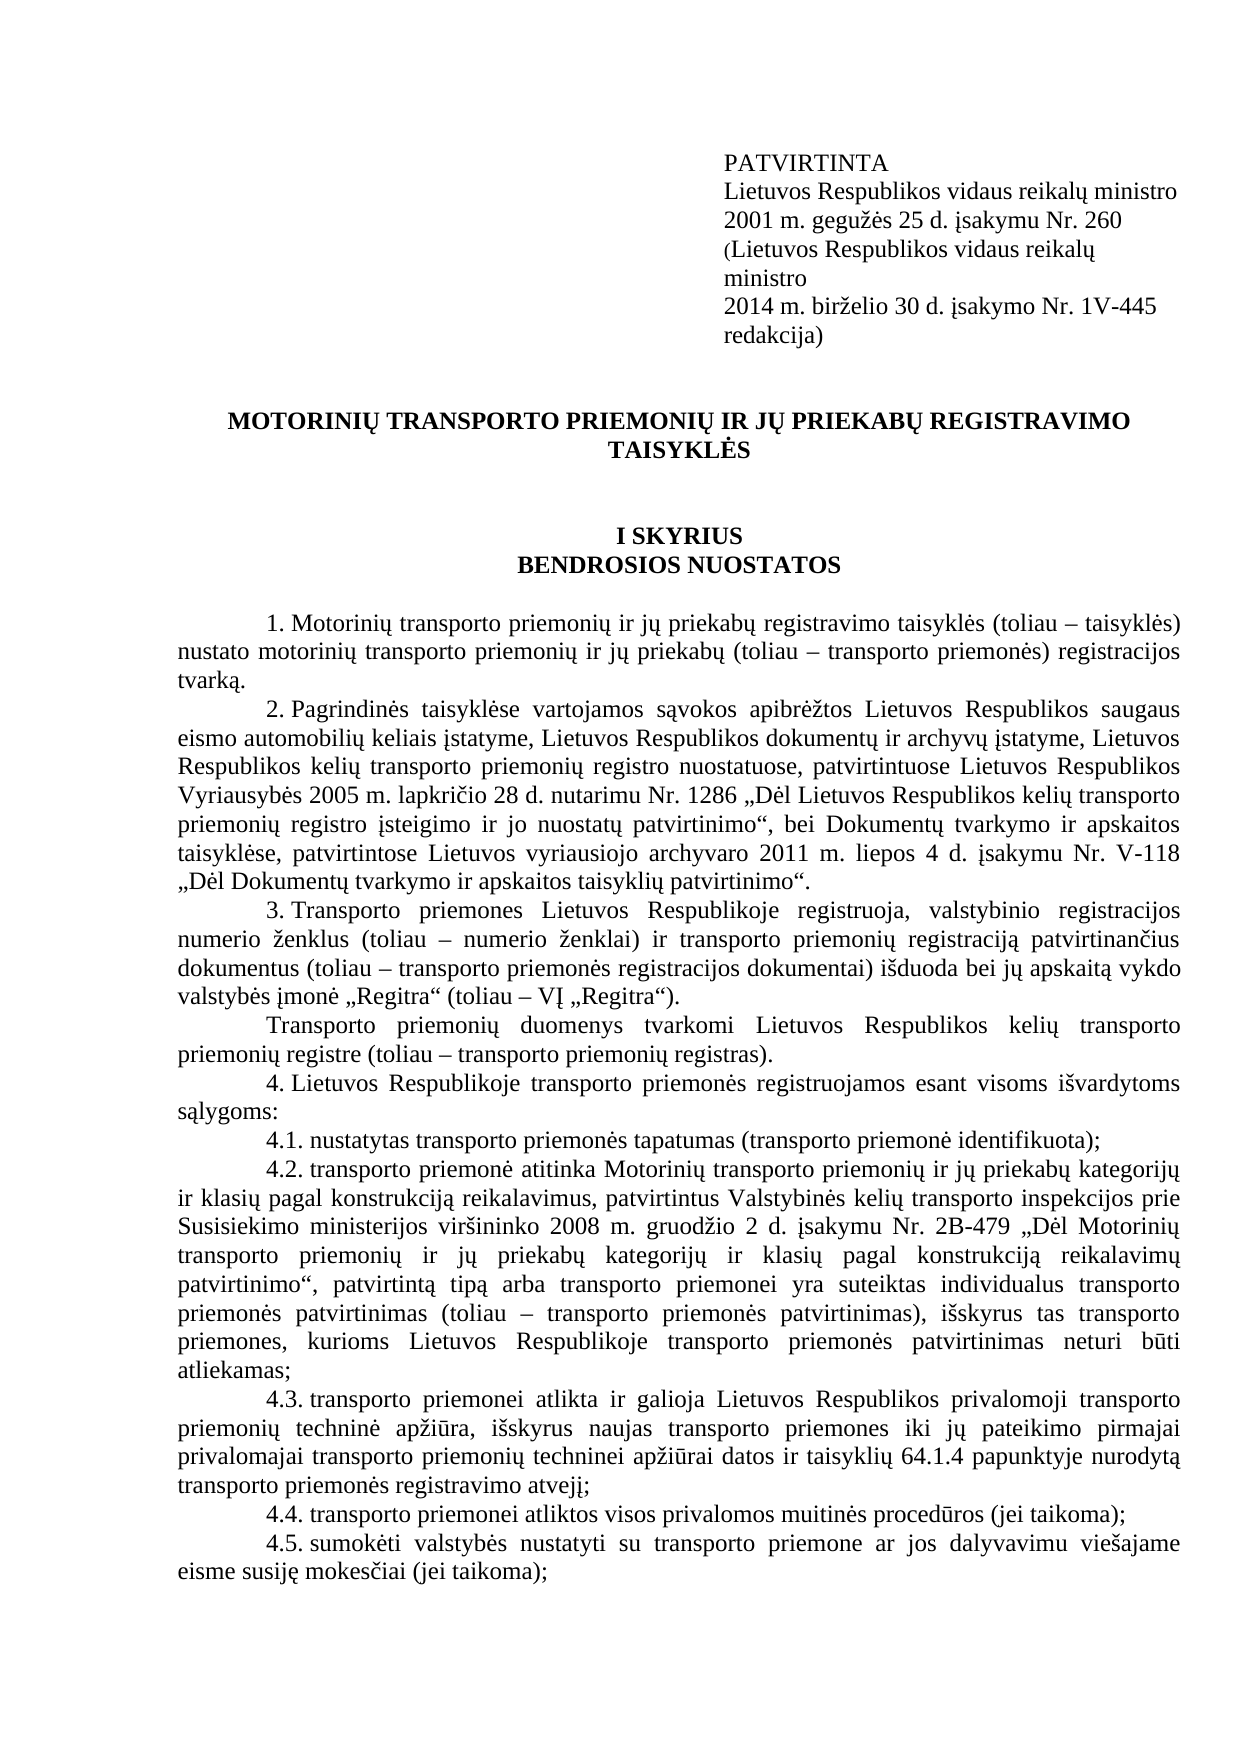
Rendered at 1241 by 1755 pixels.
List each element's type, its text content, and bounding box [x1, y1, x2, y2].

text 4. Lietuvos Respublikoje transporto priemonės registruojamos esant visoms išvardytoms sąlygoms: [177, 1068, 1181, 1125]
text 4.4. transporto priemonei atliktos visos privalomos muitinės procedūros (jei taikoma); [177, 1499, 1181, 1528]
text 4.3. transporto priemonei atlikta ir galioja Lietuvos Respublikos privalomoji transporto priemonių techninė apžiūra, išskyrus naujas transporto priemones iki jų pateikimo pirmajai privalomajai transporto priemonių techninei apžiūrai datos ir taisyklių 64.1.4 papunktyje nurodytą transporto priemonės registravimo atvejį; [177, 1384, 1181, 1499]
text MOTORINIŲ TRANSPORTO PRIEMONIŲ IR JŲ PRIEKABŲ REGISTRAVIMO TAISYKLĖS [177, 406, 1181, 464]
text PATVIRTINTA [723, 148, 1181, 176]
text Lietuvos Respublikos vidaus reikalų ministro [723, 176, 1181, 205]
text BENDROSIOS NUOSTATOS [177, 550, 1181, 579]
text 3. Transporto priemones Lietuvos Respublikoje registruoja, valstybinio registracijos numerio ženklus (toliau – numerio ženklai) ir transporto priemonių registraciją patvirtinančius dokumentus (toliau – transporto priemonės registracijos dokumentai) išduoda bei jų apskaitą vykdo valstybės įmonė „Regitra“ (toliau – VĮ „Regitra“). [177, 895, 1181, 1010]
text 4.5. sumokėti valstybės nustatyti su transporto priemone ar jos dalyvavimu viešajame eisme susiję mokesčiai (jei taikoma); [177, 1528, 1181, 1585]
text 2. Pagrindinės taisyklėse vartojamos sąvokos apibrėžtos Lietuvos Respublikos saugaus eismo automobilių keliais įstatyme, Lietuvos Respublikos dokumentų ir archyvų įstatyme, Lietuvos Respublikos kelių transporto priemonių registro nuostatuose, patvirtintuose Lietuvos Respublikos Vyriausybės 2005 m. lapkričio 28 d. nutarimu Nr. 1286 „Dėl Lietuvos Respublikos kelių transporto priemonių registro įsteigimo ir jo nuostatų patvirtinimo“, bei Dokumentų tvarkymo ir apskaitos taisyklėse, patvirtintose Lietuvos vyriausiojo archyvaro 2011 m. liepos 4 d. įsakymu Nr. V-118 „Dėl Dokumentų tvarkymo ir apskaitos taisyklių patvirtinimo“. [177, 694, 1181, 895]
text 2014 m. birželio 30 d. įsakymo Nr. 1V-445 redakcija) [723, 291, 1181, 349]
text 4.2. transporto priemonė atitinka Motorinių transporto priemonių ir jų priekabų kategorijų ir klasių pagal konstrukciją reikalavimus, patvirtintus Valstybinės kelių transporto inspekcijos prie Susisiekimo ministerijos viršininko 2008 m. gruodžio 2 d. įsakymu Nr. 2B-479 „Dėl Motorinių transporto priemonių ir jų priekabų kategorijų ir klasių pagal konstrukciją reikalavimų patvirtinimo“, patvirtintą tipą arba transporto priemonei yra suteiktas individualus transporto priemonės patvirtinimas (toliau – transporto priemonės patvirtinimas), išskyrus tas transporto priemones, kurioms Lietuvos Respublikoje transporto priemonės patvirtinimas neturi būti atliekamas; [177, 1154, 1181, 1384]
text 4.1. nustatytas transporto priemonės tapatumas (transporto priemonė identifikuota); [177, 1125, 1181, 1154]
text I SKYRIUS [177, 521, 1181, 550]
text (Lietuvos Respublikos vidaus reikalų ministro [723, 234, 1181, 291]
text 2001 m. gegužės 25 d. įsakymu Nr. 260 [723, 205, 1181, 234]
text Transporto priemonių duomenys tvarkomi Lietuvos Respublikos kelių transporto priemonių registre (toliau – transporto priemonių registras). [177, 1010, 1181, 1068]
text 1. Motorinių transporto priemonių ir jų priekabų registravimo taisyklės (toliau – taisyklės) nustato motorinių transporto priemonių ir jų priekabų (toliau – transporto priemonės) registracijos tvarką. [177, 608, 1181, 694]
